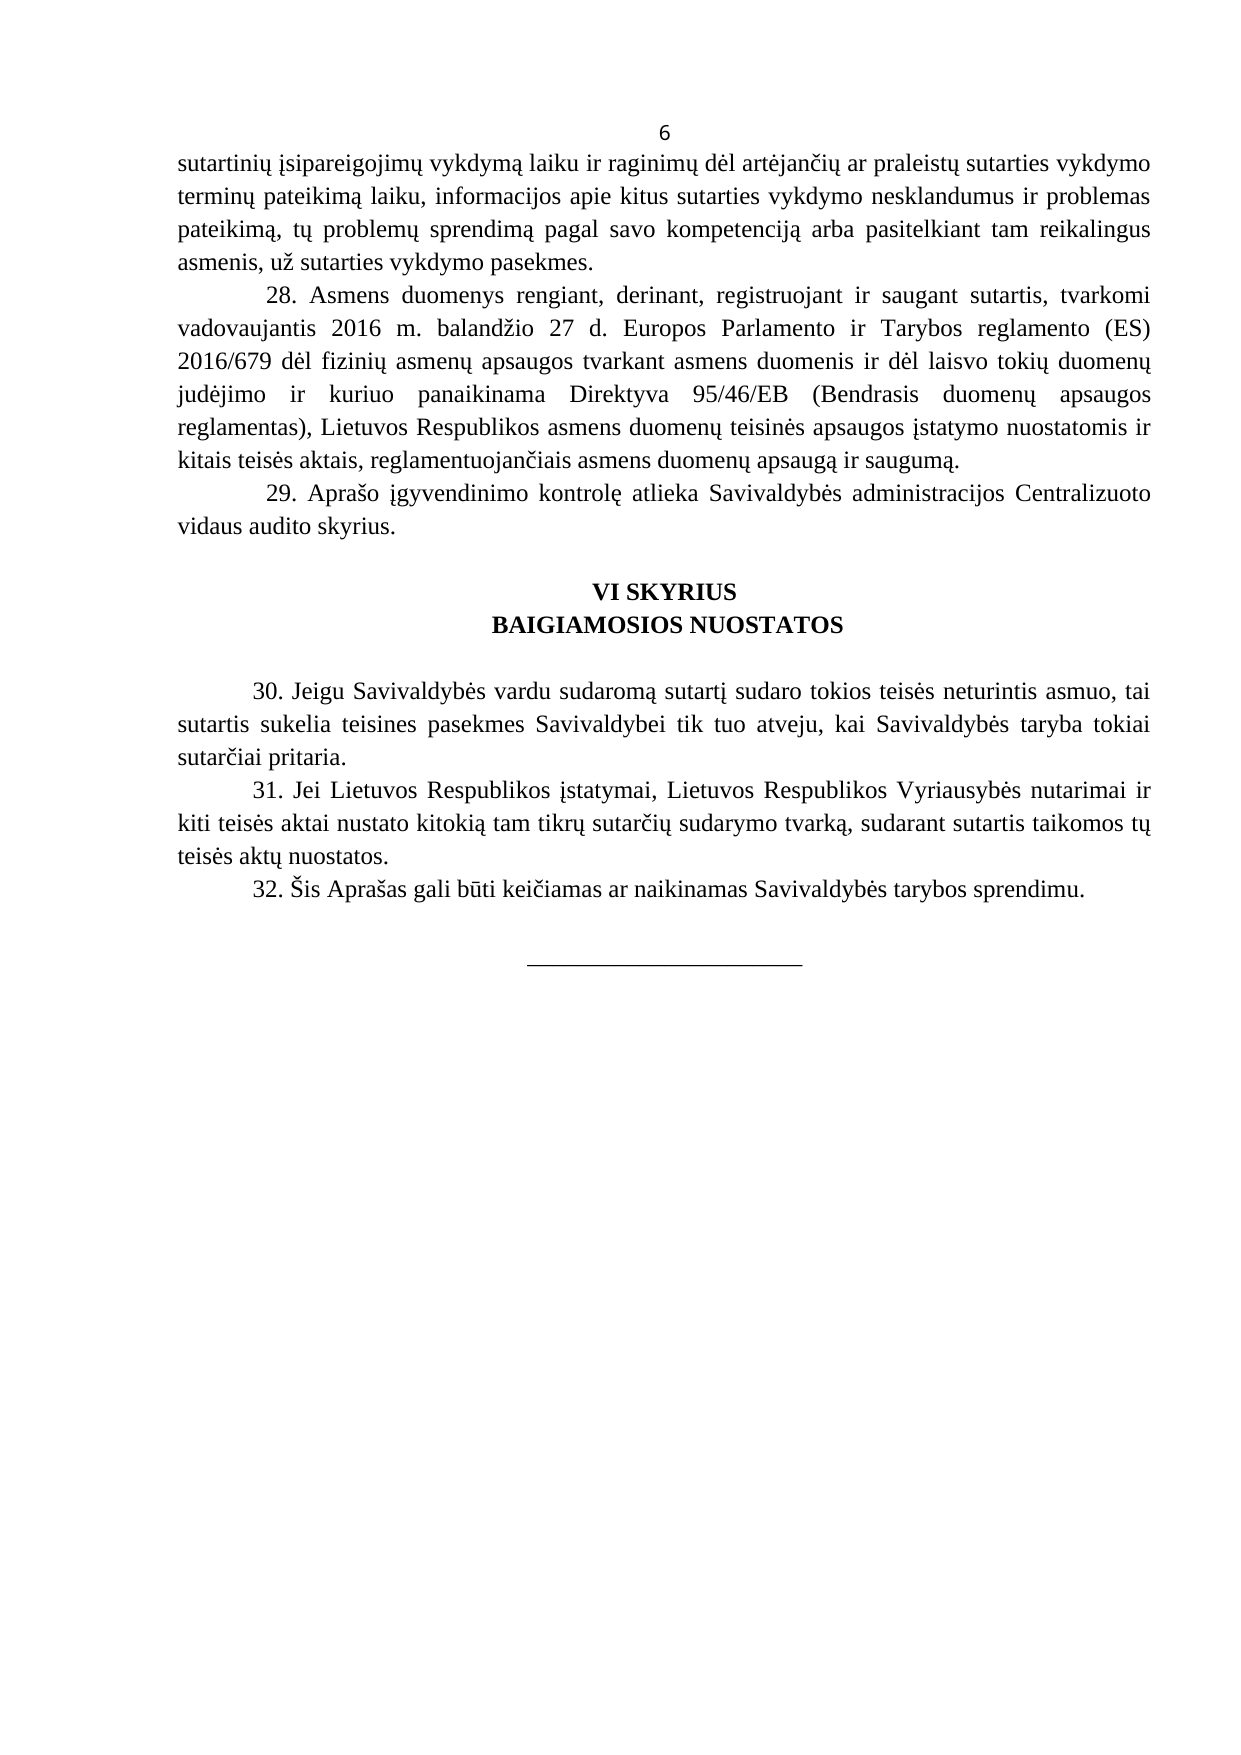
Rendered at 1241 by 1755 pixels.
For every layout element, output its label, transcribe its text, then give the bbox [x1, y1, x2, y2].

text 32. Šis Aprašas gali būti keičiamas ar naikinamas Savivaldybės tarybos sprendimu. [177, 874, 1152, 903]
text VI SKYRIUS [177, 577, 1152, 606]
text 31. Jei Lietuvos Respublikos įstatymai, Lietuvos Respublikos Vyriausybės nutarimai ir kiti teisės aktai nustato kitokią tam tikrų sutarčių sudarymo tvarką, sudarant sutartis taikomos tų teisės aktų nuostatos. [177, 775, 1152, 870]
text BAIGIAMOSIOS NUOSTATOS [177, 610, 1152, 639]
text ______________________ [177, 940, 1152, 969]
text 28. Asmens duomenys rengiant, derinant, registruojant ir saugant sutartis, tvarkomi vadovaujantis 2016 m. balandžio 27 d. Europos Parlamento ir Tarybos reglamento (ES) 2016/679 dėl fizinių asmenų apsaugos tvarkant asmens duomenis ir dėl laisvo tokių duomenų judėjimo ir kuriuo panaikinama Direktyva 95/46/EB (Bendrasis duomenų apsaugos reglamentas), Lietuvos Respublikos asmens duomenų teisinės apsaugos įstatymo nuostatomis ir kitais teisės aktais, reglamentuojančiais asmens duomenų apsaugą ir saugumą. [177, 280, 1152, 474]
text 29. Aprašo įgyvendinimo kontrolę atlieka Savivaldybės administracijos Centralizuoto vidaus audito skyrius. [177, 478, 1152, 540]
text 30. Jeigu Savivaldybės vardu sudaromą sutartį sudaro tokios teisės neturintis asmuo, tai sutartis sukelia teisines pasekmes Savivaldybei tik tuo atveju, kai Savivaldybės taryba tokiai sutarčiai pritaria. [177, 676, 1152, 771]
text sutartinių įsipareigojimų vykdymą laiku ir raginimų dėl artėjančių ar praleistų sutarties vykdymo terminų pateikimą laiku, informacijos apie kitus sutarties vykdymo nesklandumus ir problemas pateikimą, tų problemų sprendimą pagal savo kompetenciją arba pasitelkiant tam reikalingus asmenis, už sutarties vykdymo pasekmes. [177, 148, 1152, 276]
